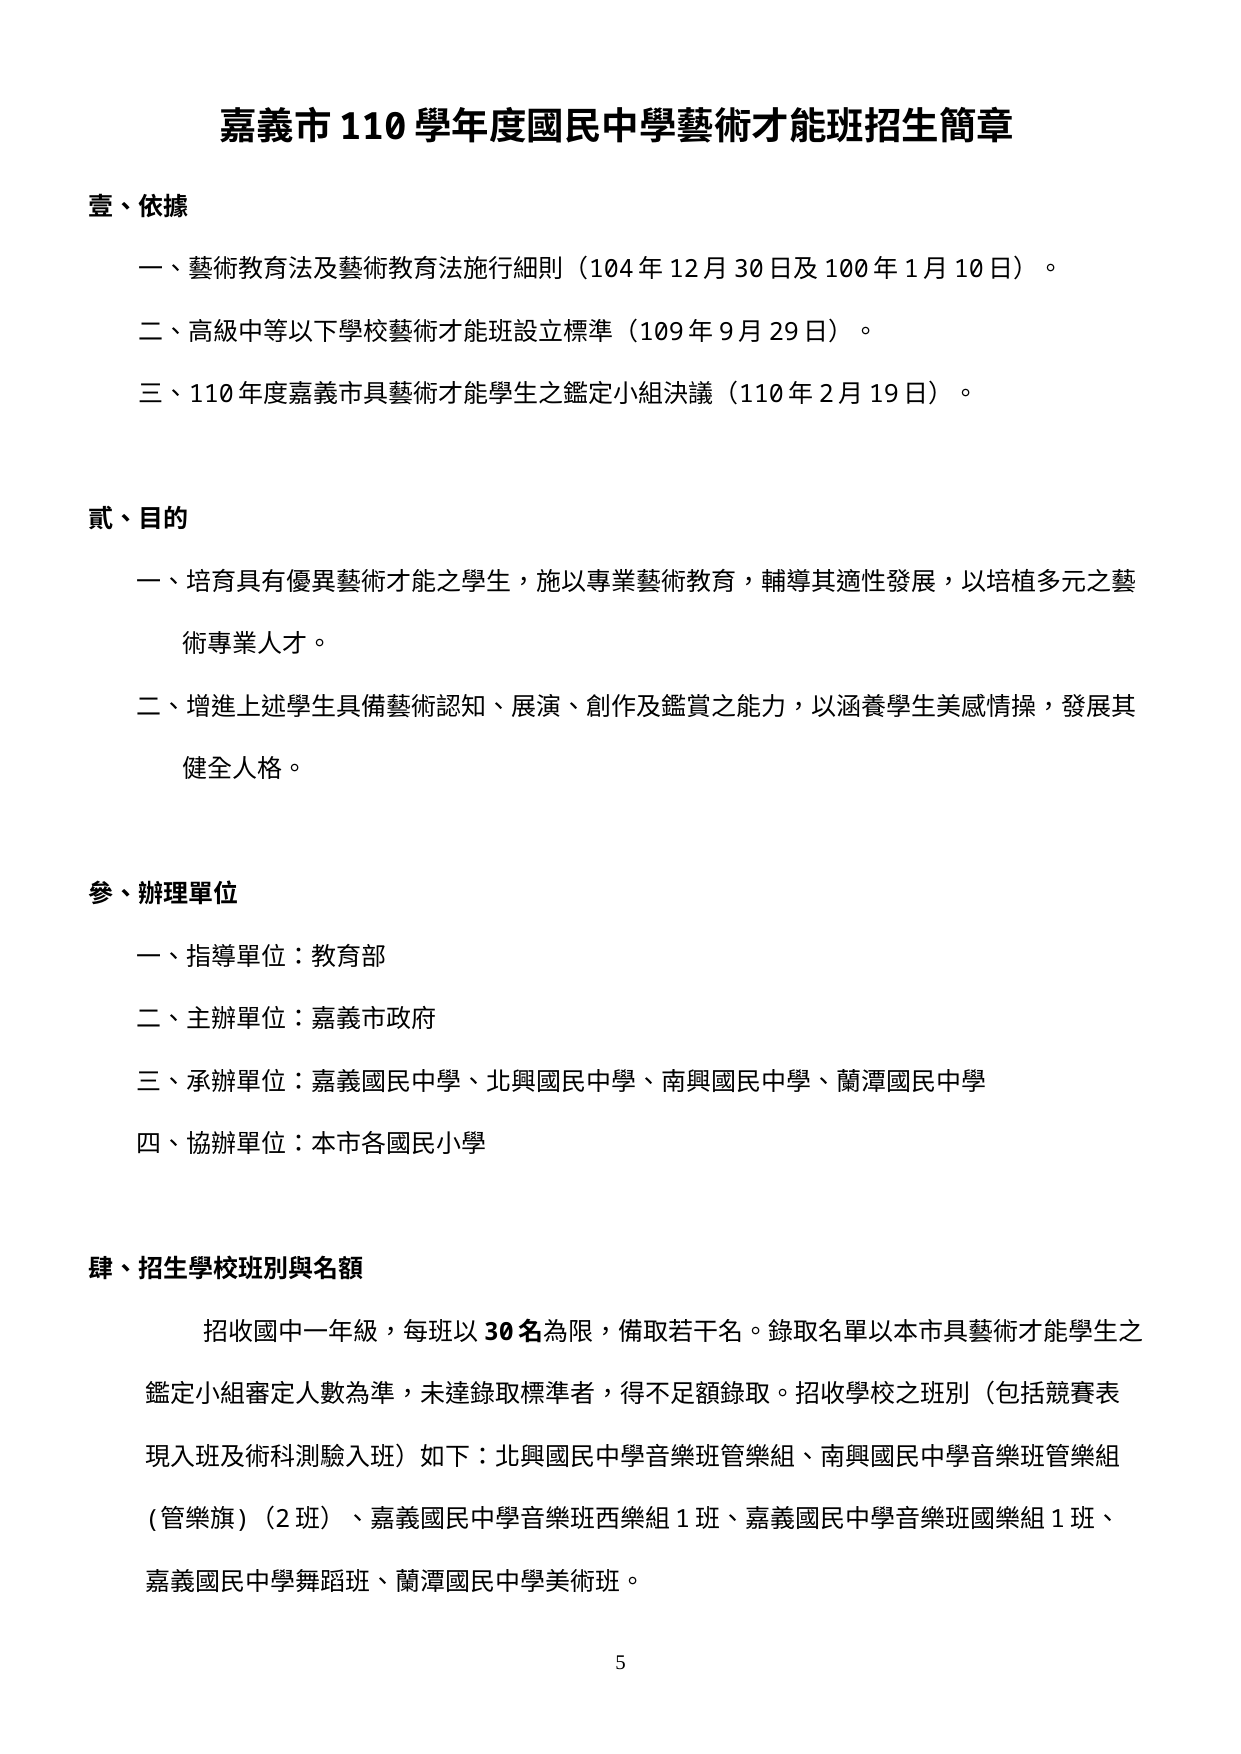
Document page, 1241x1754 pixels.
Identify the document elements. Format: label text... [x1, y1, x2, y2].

text 一、培育具有優異藝術才能之學生，施以專業藝術教育，輔導其適性發展，以培植多元之藝術專業人才。 [137, 538, 1144, 663]
text 貳、目的 [89, 475, 1144, 538]
text 二、高級中等以下學校藝術才能班設立標準（109年9月29日）。 [139, 288, 1144, 350]
text 壹、依據 [89, 163, 1144, 225]
text 二、增進上述學生具備藝術認知、展演、創作及鑑賞之能力，以涵養學生美感情操，發展其健全人格。 [137, 663, 1144, 788]
text 二、主辦單位：嘉義市政府 [137, 975, 1144, 1038]
text 招收國中一年級，每班以30名為限，備取若干名。錄取名單以本市具藝術才能學生之鑑定小組審定人數為準，未達錄取標準者，得不足額錄取。招收學校之班別（包括競賽表現入班及術科測驗入班）如下：北興國民中學音樂班管樂組、南興國民中學音樂班管樂組(管樂旗)（2班）、嘉義國民中學音樂班西樂組1班、嘉義國民中學音樂班國樂組1班、嘉義國民中學舞蹈班、蘭潭國民中學美術班。 [145, 1288, 1144, 1600]
text 四、協辦單位：本市各國民小學 [137, 1100, 1144, 1163]
text 三、承辦單位：嘉義國民中學、北興國民中學、南興國民中學、蘭潭國民中學 [137, 1038, 1144, 1100]
text 參、辦理單位 [89, 850, 1144, 913]
text 一、藝術教育法及藝術教育法施行細則（104年12月30日及100年1月10日）。 [139, 225, 1144, 288]
text 嘉義市110學年度國民中學藝術才能班招生簡章 [89, 81, 1144, 144]
text 肆、招生學校班別與名額 [89, 1225, 1144, 1288]
text 一、指導單位：教育部 [137, 913, 1144, 975]
text 三、110年度嘉義市具藝術才能學生之鑑定小組決議（110年2月19日）。 [139, 350, 1144, 413]
